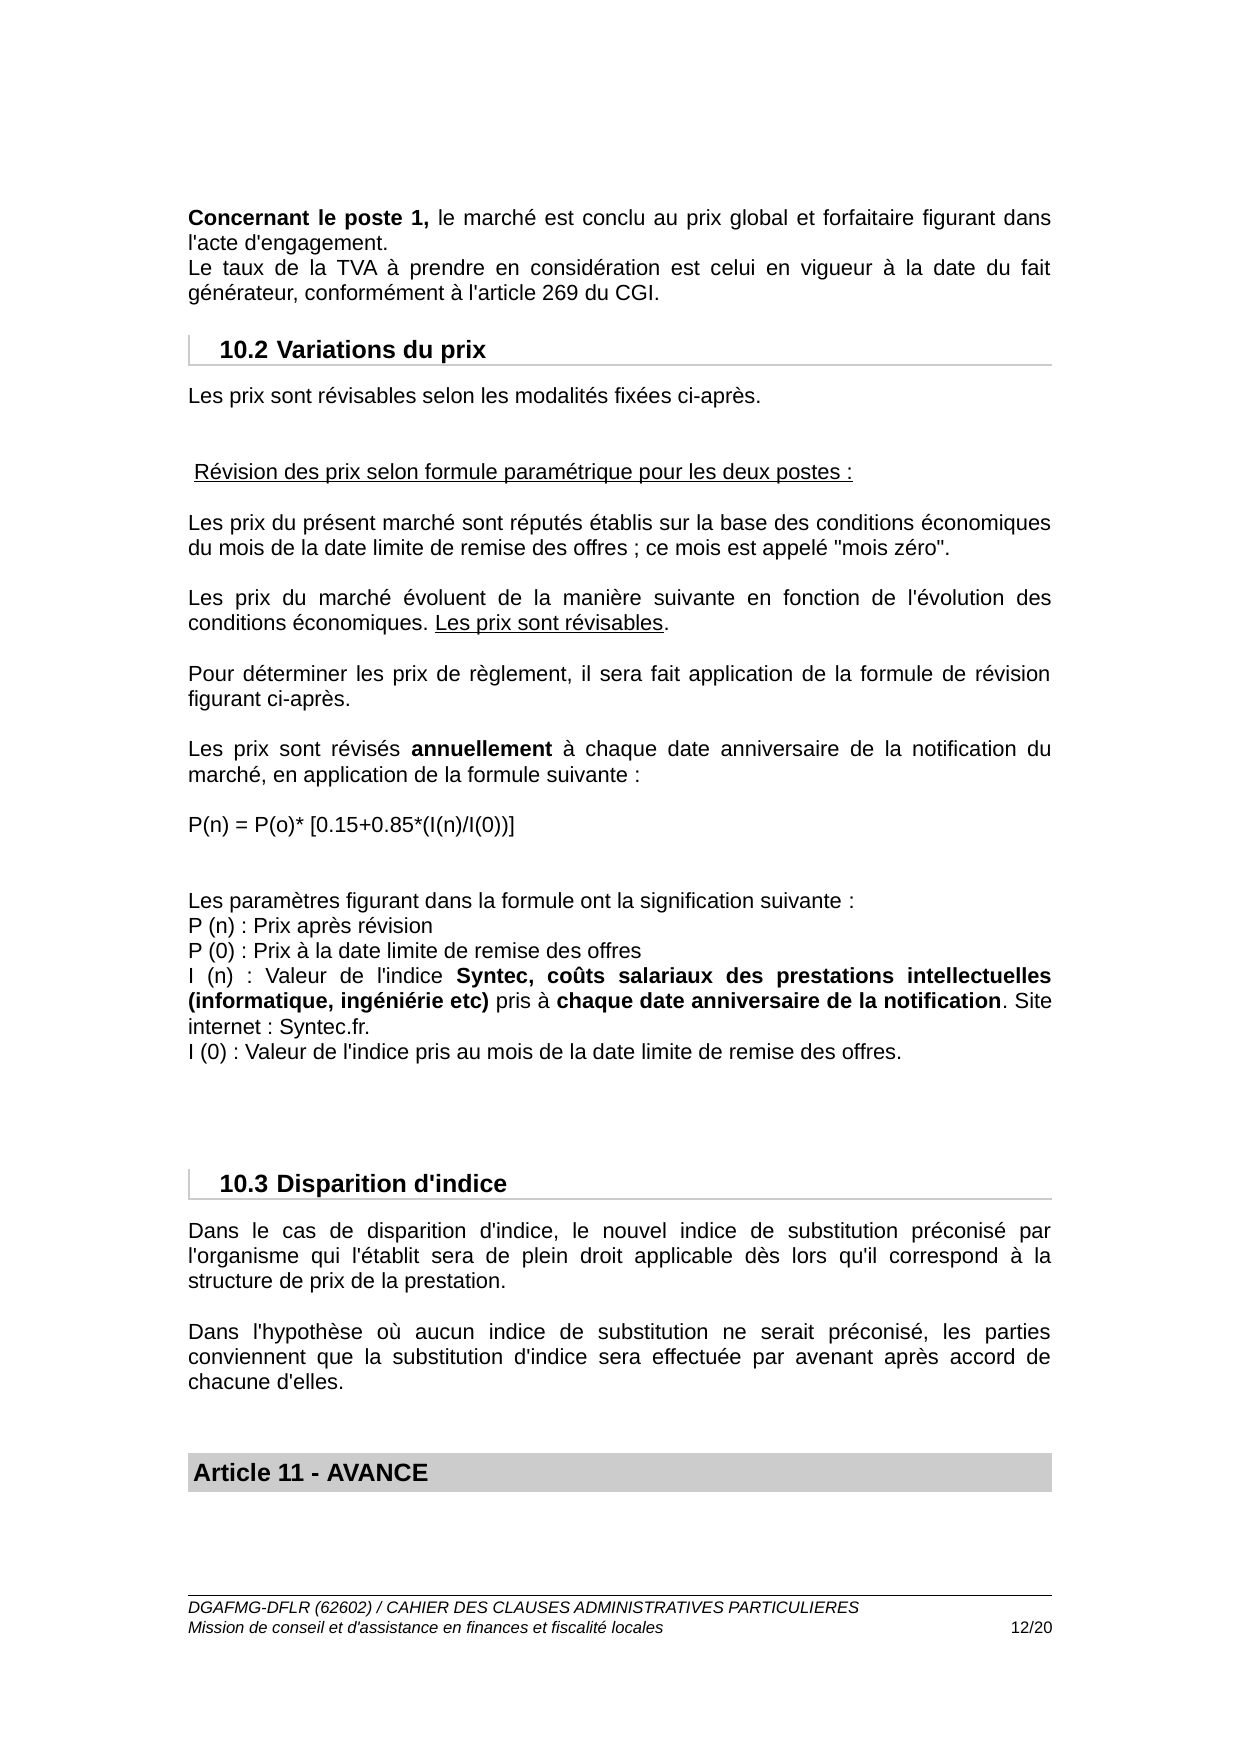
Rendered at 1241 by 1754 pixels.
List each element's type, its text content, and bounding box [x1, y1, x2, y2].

text Les prix du marché évoluent de la manière suivante en fonction de l'évolution des conditions économiques. Les prix sont révisables. [188, 585, 1052, 636]
text Dans le cas de disparition d'indice, le nouvel indice de substitution préconisé par l'organisme qui l'établit sera de plein droit applicable dès lors qu'il correspond à la structure de prix de la prestation. [188, 1218, 1052, 1293]
text P(n) = P(o)* [0.15+0.85*(I(n)/I(0))] [188, 812, 1052, 837]
text Concernant le poste 1, le marché est conclu au prix global et forfaitaire figurant dans l'acte d'engagement. [188, 204, 1052, 255]
subtitle Variations du prix [190, 335, 1052, 364]
text Les prix sont révisés annuellement à chaque date anniversaire de la notification du marché, en application de la formule suivante : [188, 736, 1052, 787]
text P (0) : Prix à la date limite de remise des offres [188, 938, 1052, 963]
subtitle AVANCE [190, 1456, 1050, 1490]
text Le taux de la TVA à prendre en considération est celui en vigueur à la date du fait générateur, conformément à l'article 269 du CGI. [188, 255, 1052, 305]
subtitle Disparition d'indice [190, 1169, 1052, 1198]
text Dans l'hypothèse où aucun indice de substitution ne serait préconisé, les parties conviennent que la substitution d'indice sera effectuée par avenant après accord de chacune d'elles. [188, 1318, 1052, 1394]
text Révision des prix selon formule paramétrique pour les deux postes : [188, 459, 1052, 484]
text P (n) : Prix après révision [188, 913, 1052, 938]
text I (n) : Valeur de l'indice Syntec, coûts salariaux des prestations intellectuelles (informatique, ingéniérie etc) pris à chaque date anniversaire de la notification. Site internet : Syntec.fr. [188, 963, 1052, 1039]
text Les paramètres figurant dans la formule ont la signification suivante : [188, 888, 1052, 913]
text Les prix du présent marché sont réputés établis sur la base des conditions économiques du mois de la date limite de remise des offres ; ce mois est appelé "mois zéro". [188, 509, 1052, 560]
text Les prix sont révisables selon les modalités fixées ci-après. [188, 383, 1052, 409]
text I (0) : Valeur de l'indice pris au mois de la date limite de remise des offres. [188, 1039, 1052, 1064]
text Pour déterminer les prix de règlement, il sera fait application de la formule de révision figurant ci-après. [188, 661, 1052, 711]
